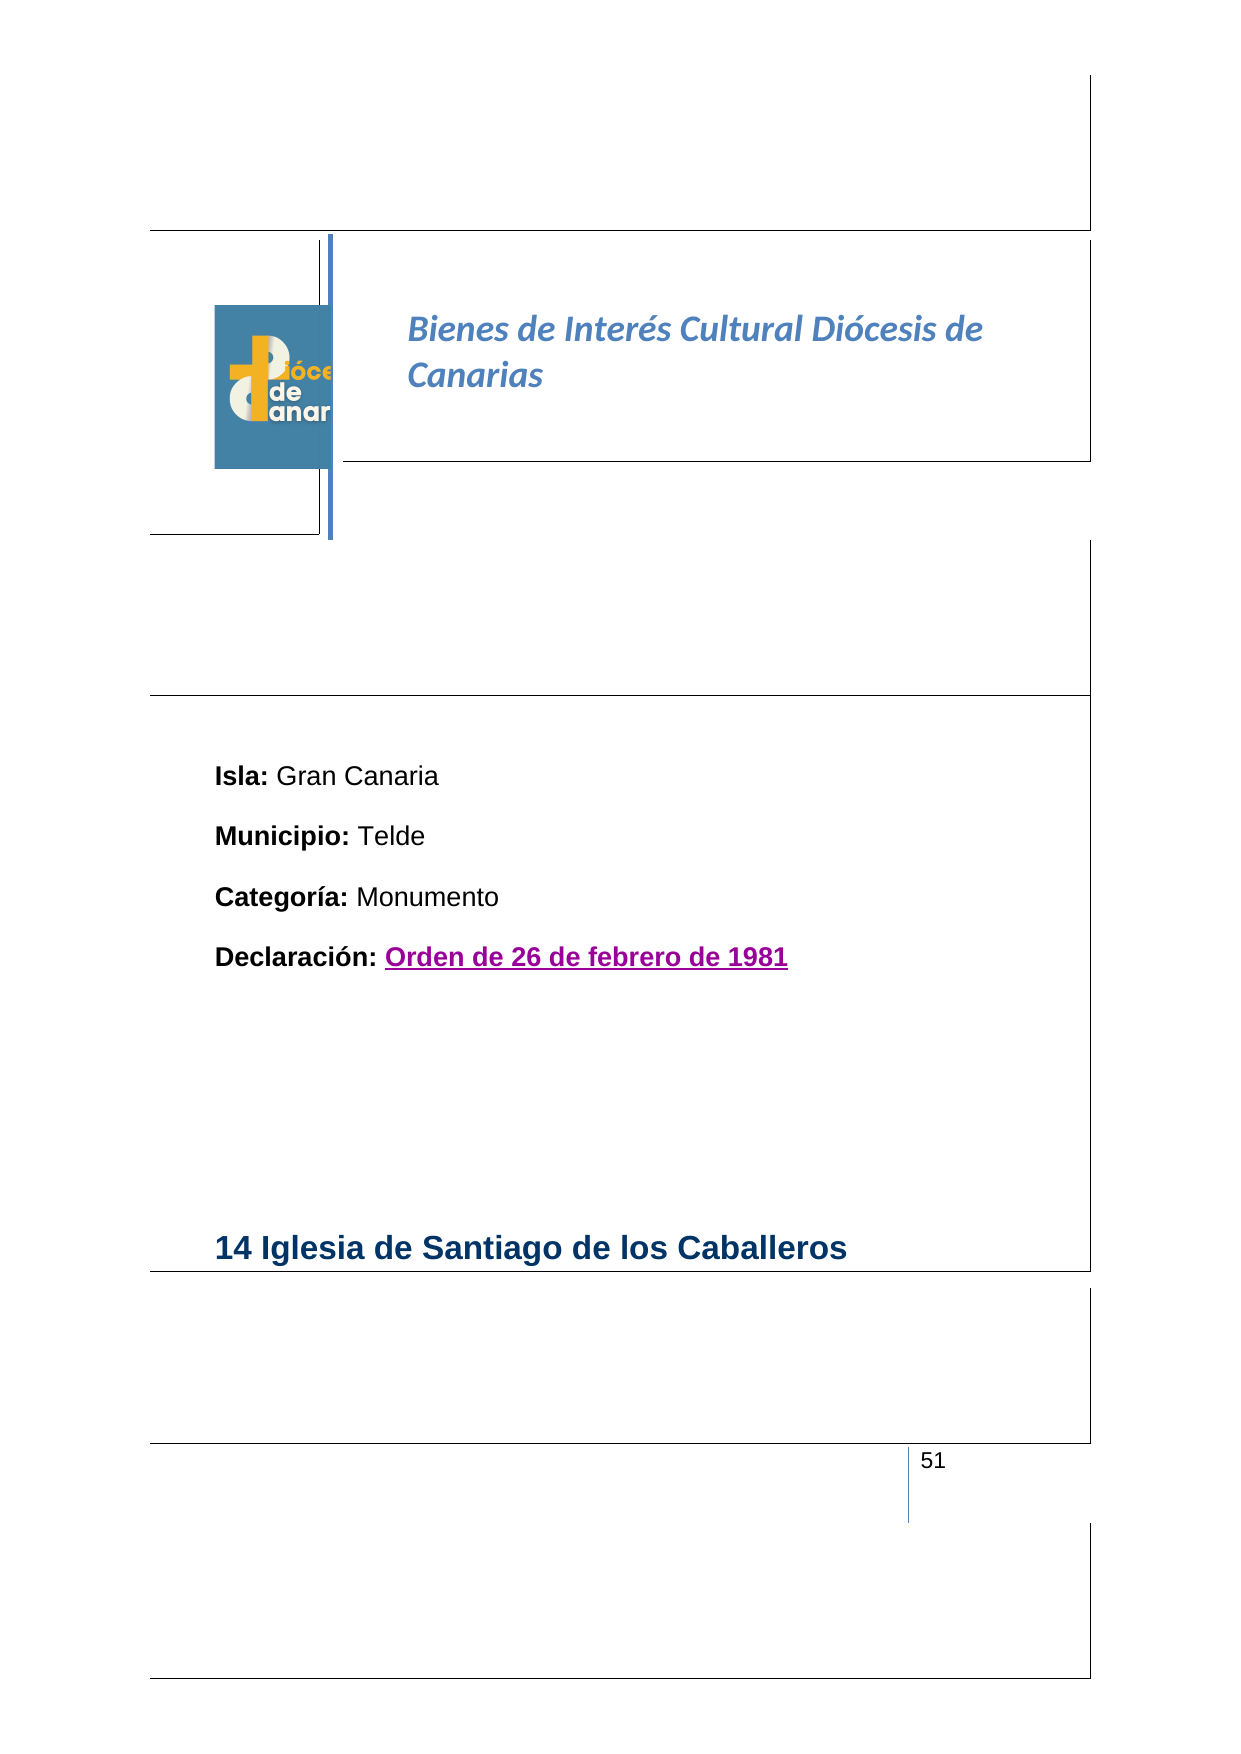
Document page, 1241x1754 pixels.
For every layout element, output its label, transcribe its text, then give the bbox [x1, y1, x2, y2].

text Isla: Gran Canaria [150, 695, 1090, 756]
text Municipio: Telde [150, 756, 1091, 816]
text Declaración: Orden de 26 de febrero de 1981 [150, 876, 1091, 972]
text Categoría: Monumento [150, 816, 1091, 876]
subtitle 14 Iglesia de Santiago de los Caballeros [150, 1163, 1091, 1271]
